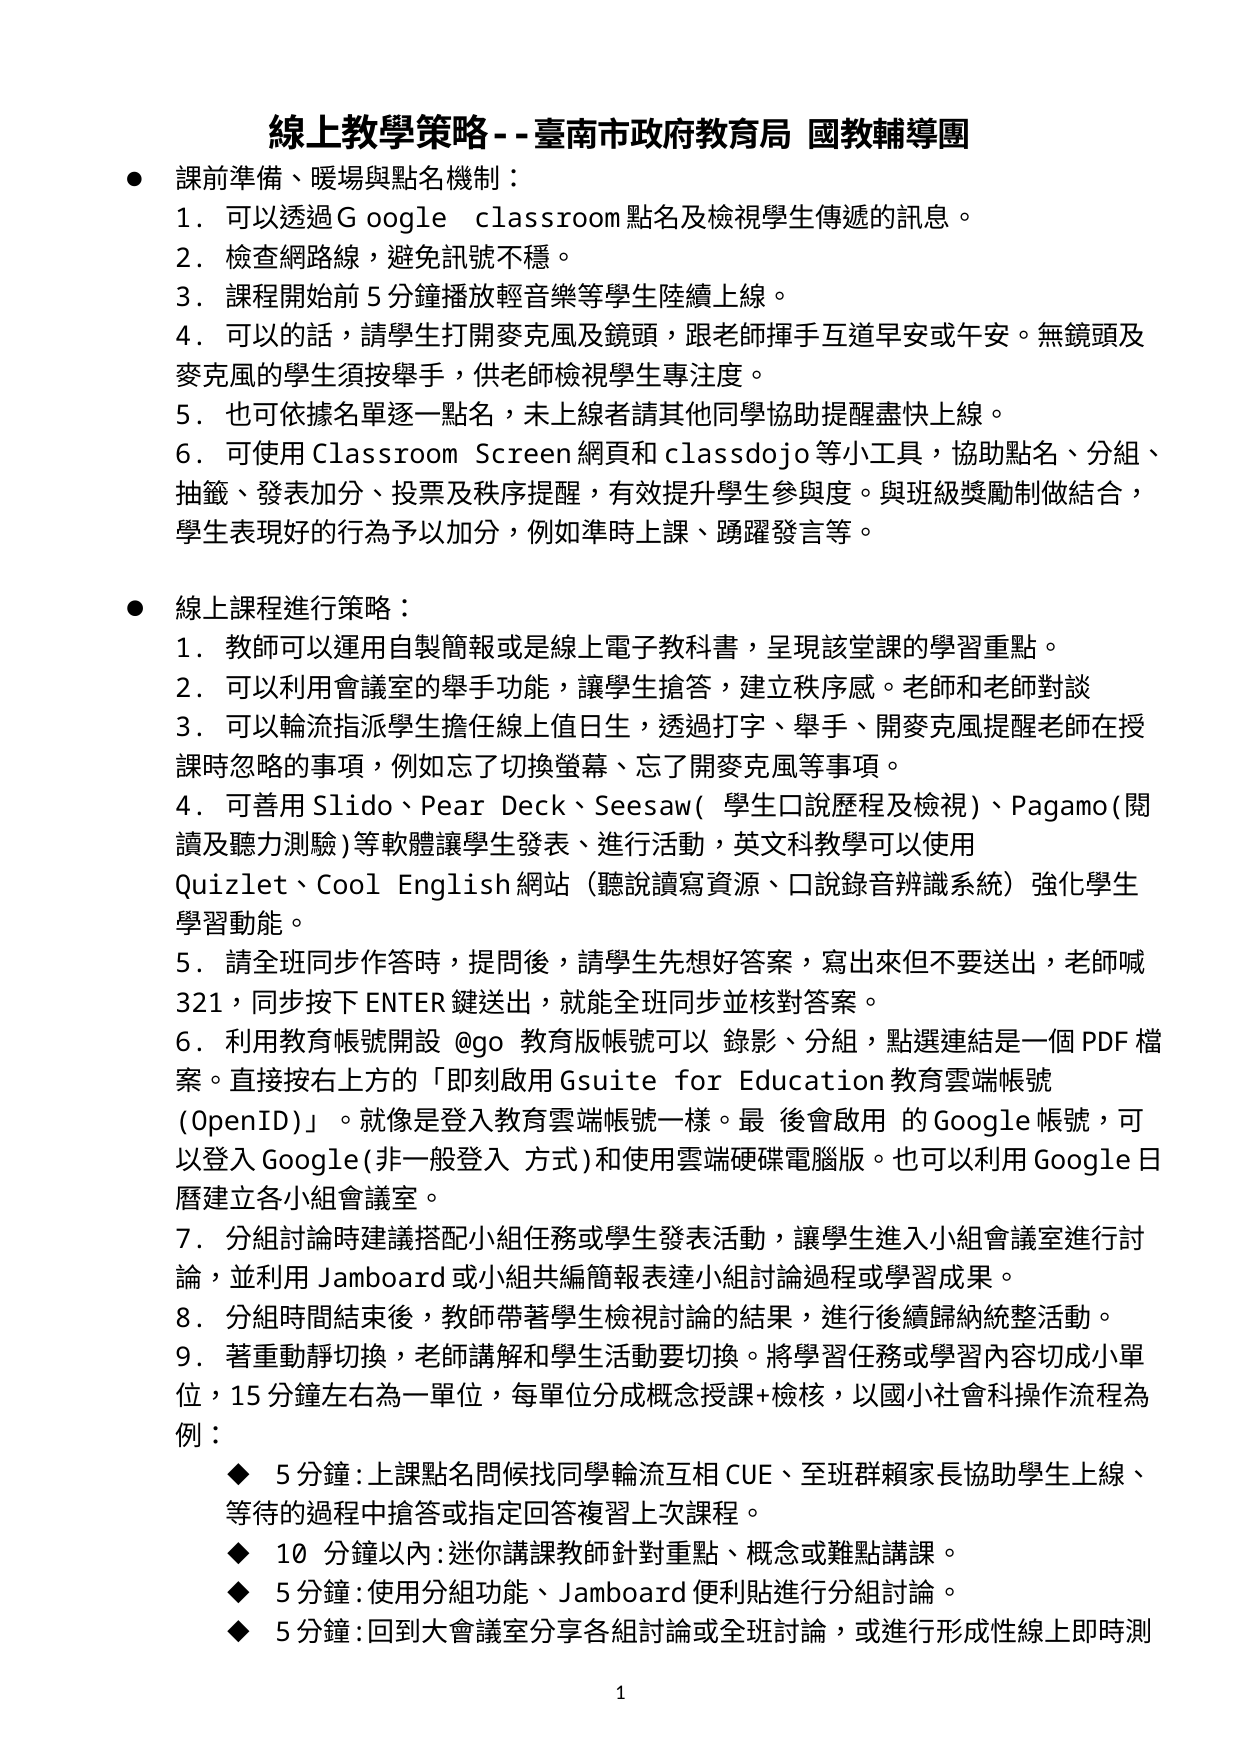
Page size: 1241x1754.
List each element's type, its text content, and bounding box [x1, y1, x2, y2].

list 5分鐘:上課點名問候找同學輪流互相CUE、至班群賴家長協助學生上線、等待的過程中搶答或指定回答複習上次課程。 [225, 1453, 1165, 1532]
list 線上課程進行策略： [125, 587, 1165, 626]
list 也可依據名單逐一點名，未上線者請其他同學協助提醒盡快上線。 [175, 393, 1165, 432]
list 5分鐘:使用分組功能、Jamboard便利貼進行分組討論。 [225, 1571, 1165, 1610]
list 可使用Classroom Screen網頁和classdojo等小工具，協助點名、分組、抽籤、發表加分、投票及秩序提醒，有效提升學生參與度。與班級獎勵制做結合，學生表現好的行為予以加分，例如準時上課、踴躍發言等。 [175, 432, 1165, 550]
list 可以透過Ｇoogle classroom點名及檢視學生傳遞的訊息。 [175, 196, 1165, 236]
list 請全班同步作答時，提問後，請學生先想好答案，寫出來但不要送出，老師喊321，同步按下ENTER鍵送出，就能全班同步並核對答案。 [175, 941, 1165, 1020]
list 著重動靜切換，老師講解和學生活動要切換。將學習任務或學習內容切成小單位，15分鐘左右為一單位，每單位分成概念授課+檢核，以國小社會科操作流程為例： [175, 1335, 1165, 1453]
list 教師可以運用自製簡報或是線上電子教科書，呈現該堂課的學習重點。 [175, 626, 1165, 666]
list 5分鐘:回到大會議室分享各組討論或全班討論，或進行形成性線上即時測驗等。 [225, 1610, 1165, 1650]
text 線上教學策略--臺南市政府教育局 國教輔導團 [75, 102, 1165, 157]
list 分組討論時建議搭配小組任務或學生發表活動，讓學生進入小組會議室進行討論，並利用Jamboard或小組共編簡報表達小組討論過程或學習成果。 [175, 1217, 1165, 1296]
list 可以利用會議室的舉手功能，讓學生搶答，建立秩序感。老師和老師對談 [175, 666, 1165, 705]
list 可善用Slido、Pear Deck、Seesaw( 學生口說歷程及檢視)、Pagamo(閱讀及聽力測驗)等軟體讓學生發表、進行活動，英文科教學可以使用Quizlet、Cool English網站（聽說讀寫資源、口說錄音辨識系統）強化學生學習動能。 [175, 784, 1165, 941]
list 10 分鐘以內:迷你講課教師針對重點、概念或難點講課。 [225, 1532, 1165, 1571]
list 可以輪流指派學生擔任線上值日生，透過打字、舉手、開麥克風提醒老師在授課時忽略的事項，例如忘了切換螢幕、忘了開麥克風等事項。 [175, 705, 1165, 784]
list 課程開始前5分鐘播放輕音樂等學生陸續上線。 [175, 275, 1165, 314]
list 分組時間結束後，教師帶著學生檢視討論的結果，進行後續歸納統整活動。 [175, 1296, 1165, 1335]
list 利用教育帳號開設 @go 教育版帳號可以 錄影、分組，點選連結是一個PDF檔案。直接按右上方的「即刻啟用Gsuite for Education教育雲端帳號(OpenID)」。就像是登入教育雲端帳號一樣。最 後會啟用 的Google帳號，可以登入Google(非一般登入 方式)和使用雲端硬碟電腦版。也可以利用Google日曆建立各小組會議室。 [175, 1020, 1165, 1217]
list 檢查網路線，避免訊號不穩。 [175, 236, 1165, 275]
list 課前準備、暖場與點名機制： [125, 157, 1165, 196]
list 可以的話，請學生打開麥克風及鏡頭，跟老師揮手互道早安或午安。無鏡頭及麥克風的學生須按舉手，供老師檢視學生專注度。 [175, 314, 1165, 393]
